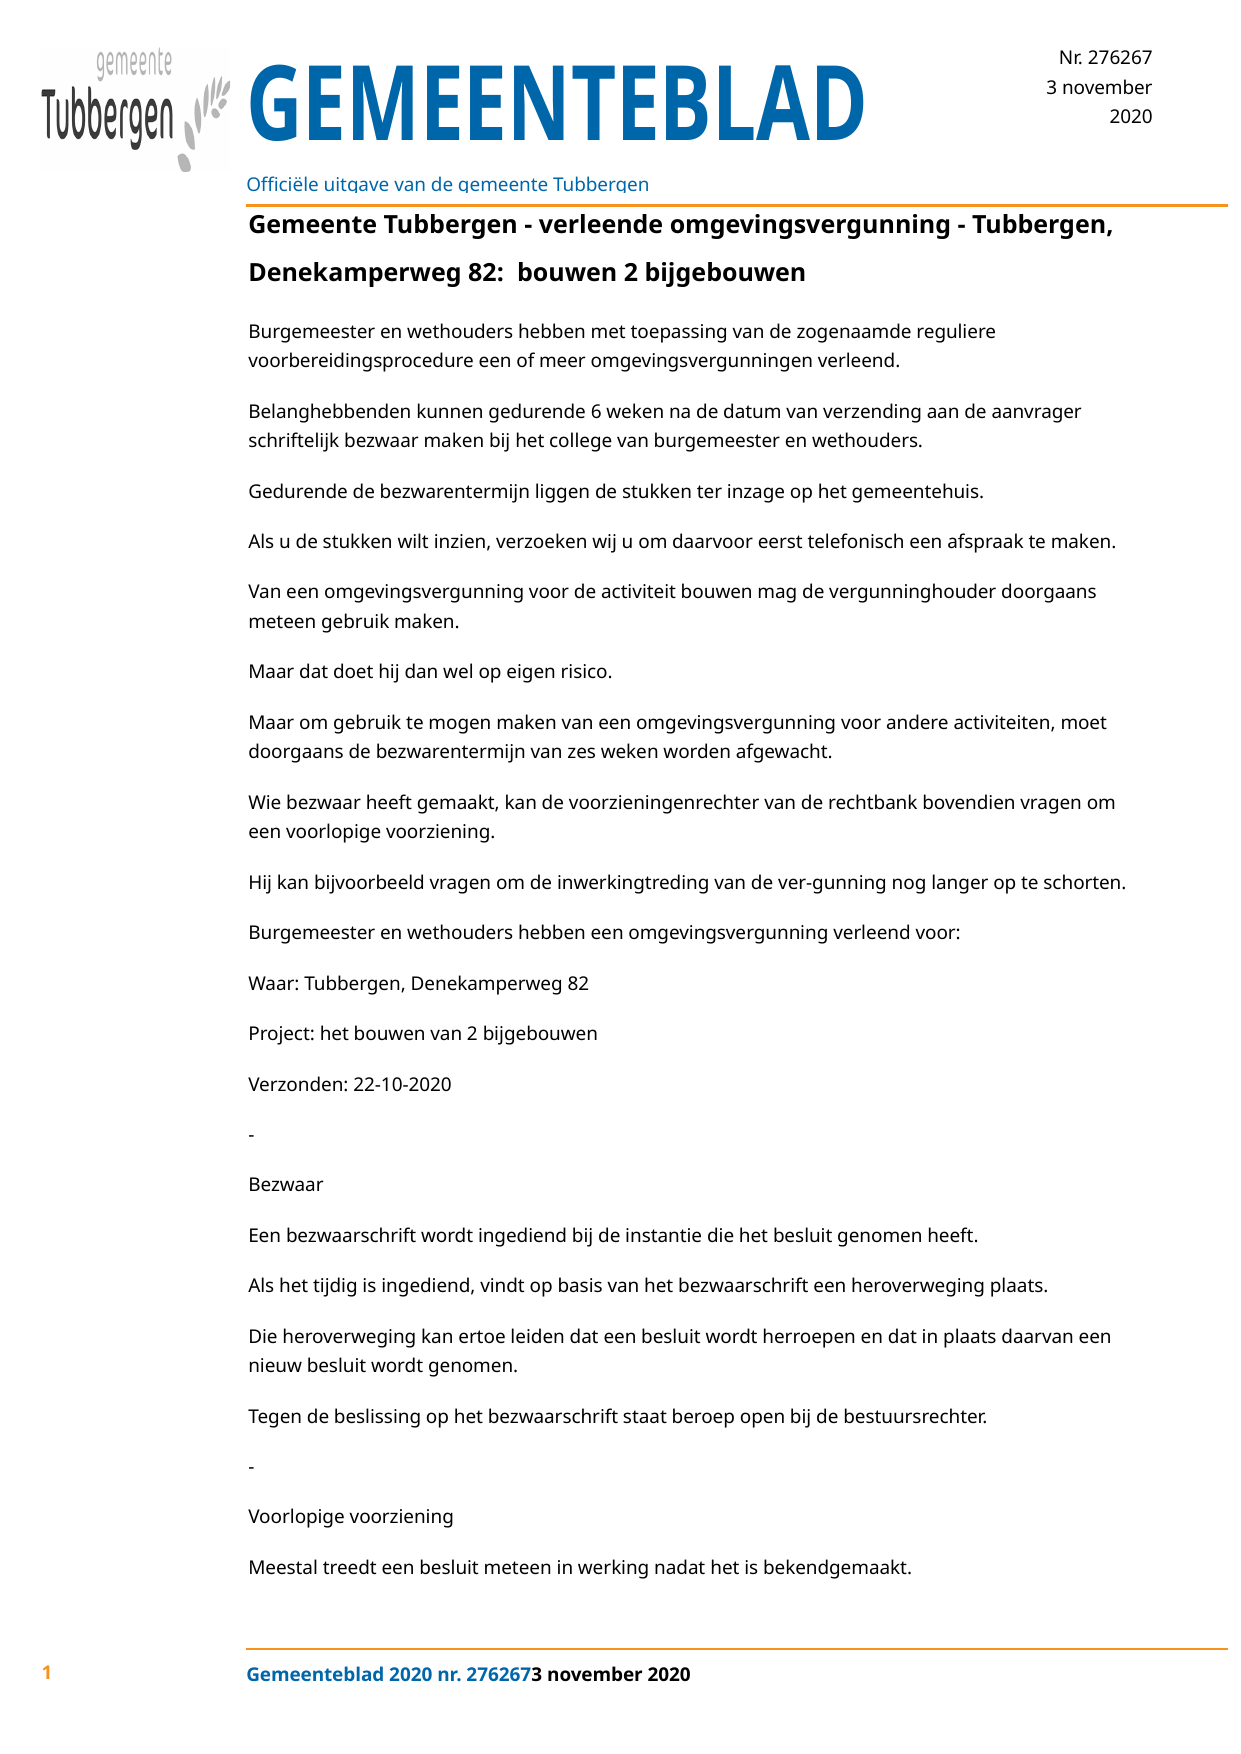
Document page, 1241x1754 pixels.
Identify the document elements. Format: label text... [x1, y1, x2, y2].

text - [248, 1453, 1152, 1479]
text Die heroverweging kan ertoe leiden dat een besluit wordt herroepen en dat in plaats daarvan een nieuw besluit wordt genomen. [248, 1323, 1152, 1378]
text Tegen de beslissing op het bezwaarschrift staat beroep open bij de bestuursrechter. [248, 1403, 1152, 1429]
text Project: het bouwen van 2 bijgebouwen [248, 1020, 1152, 1046]
text Bezwaar [248, 1172, 1152, 1197]
text Hij kan bijvoorbeeld vragen om de inwerkingtreding van de ver-gunning nog langer op te schorten. [248, 869, 1152, 895]
text Van een omgevingsvergunning voor de activiteit bouwen mag de vergunninghouder doorgaans meteen gebruik maken. [248, 579, 1152, 634]
text Verzonden: 22-10-2020 [248, 1071, 1152, 1097]
text Waar: Tubbergen, Denekamperweg 82 [248, 970, 1152, 996]
text Gemeente Tubbergen - verleende omgevingsvergunning - Tubbergen, Denekamperweg 82: bouwen 2 bijgebouwen [248, 207, 1152, 288]
text Een bezwaarschrift wordt ingediend bij de instantie die het besluit genomen heeft. [248, 1222, 1152, 1248]
text Wie bezwaar heeft gemaakt, kan de voorzieningenrechter van de rechtbank bovendien vragen om een voorlopige voorziening. [248, 789, 1152, 844]
text - [248, 1121, 1152, 1147]
text Voorlopige voorziening [248, 1504, 1152, 1529]
text Burgemeester en wethouders hebben een omgevingsvergunning verleend voor: [248, 919, 1152, 945]
text Maar dat doet hij dan wel op eigen risico. [248, 659, 1152, 684]
text Als u de stukken wilt inzien, verzoeken wij u om daarvoor eerst telefonisch een afspraak te maken. [248, 528, 1152, 554]
picture [41, 47, 231, 172]
text Gedurende de bezwarentermijn liggen de stukken ter inzage op het gemeentehuis. [248, 478, 1152, 504]
text Burgemeester en wethouders hebben met toepassing van de zogenaamde reguliere voorbereidingsprocedure een of meer omgevingsvergunningen verleend. [248, 318, 1152, 373]
text Meestal treedt een besluit meteen in werking nadat het is bekendgemaakt. [248, 1554, 1152, 1580]
text Maar om gebruik te mogen maken van een omgevingsvergunning voor andere activiteiten, moet doorgaans de bezwarentermijn van zes weken worden afgewacht. [248, 709, 1152, 764]
text Als het tijdig is ingediend, vindt op basis van het bezwaarschrift een heroverweging plaats. [248, 1272, 1152, 1298]
text Belanghebbenden kunnen gedurende 6 weken na de datum van verzending aan de aanvrager schriftelijk bezwaar maken bij het college van burgemeester en wethouders. [248, 398, 1152, 453]
